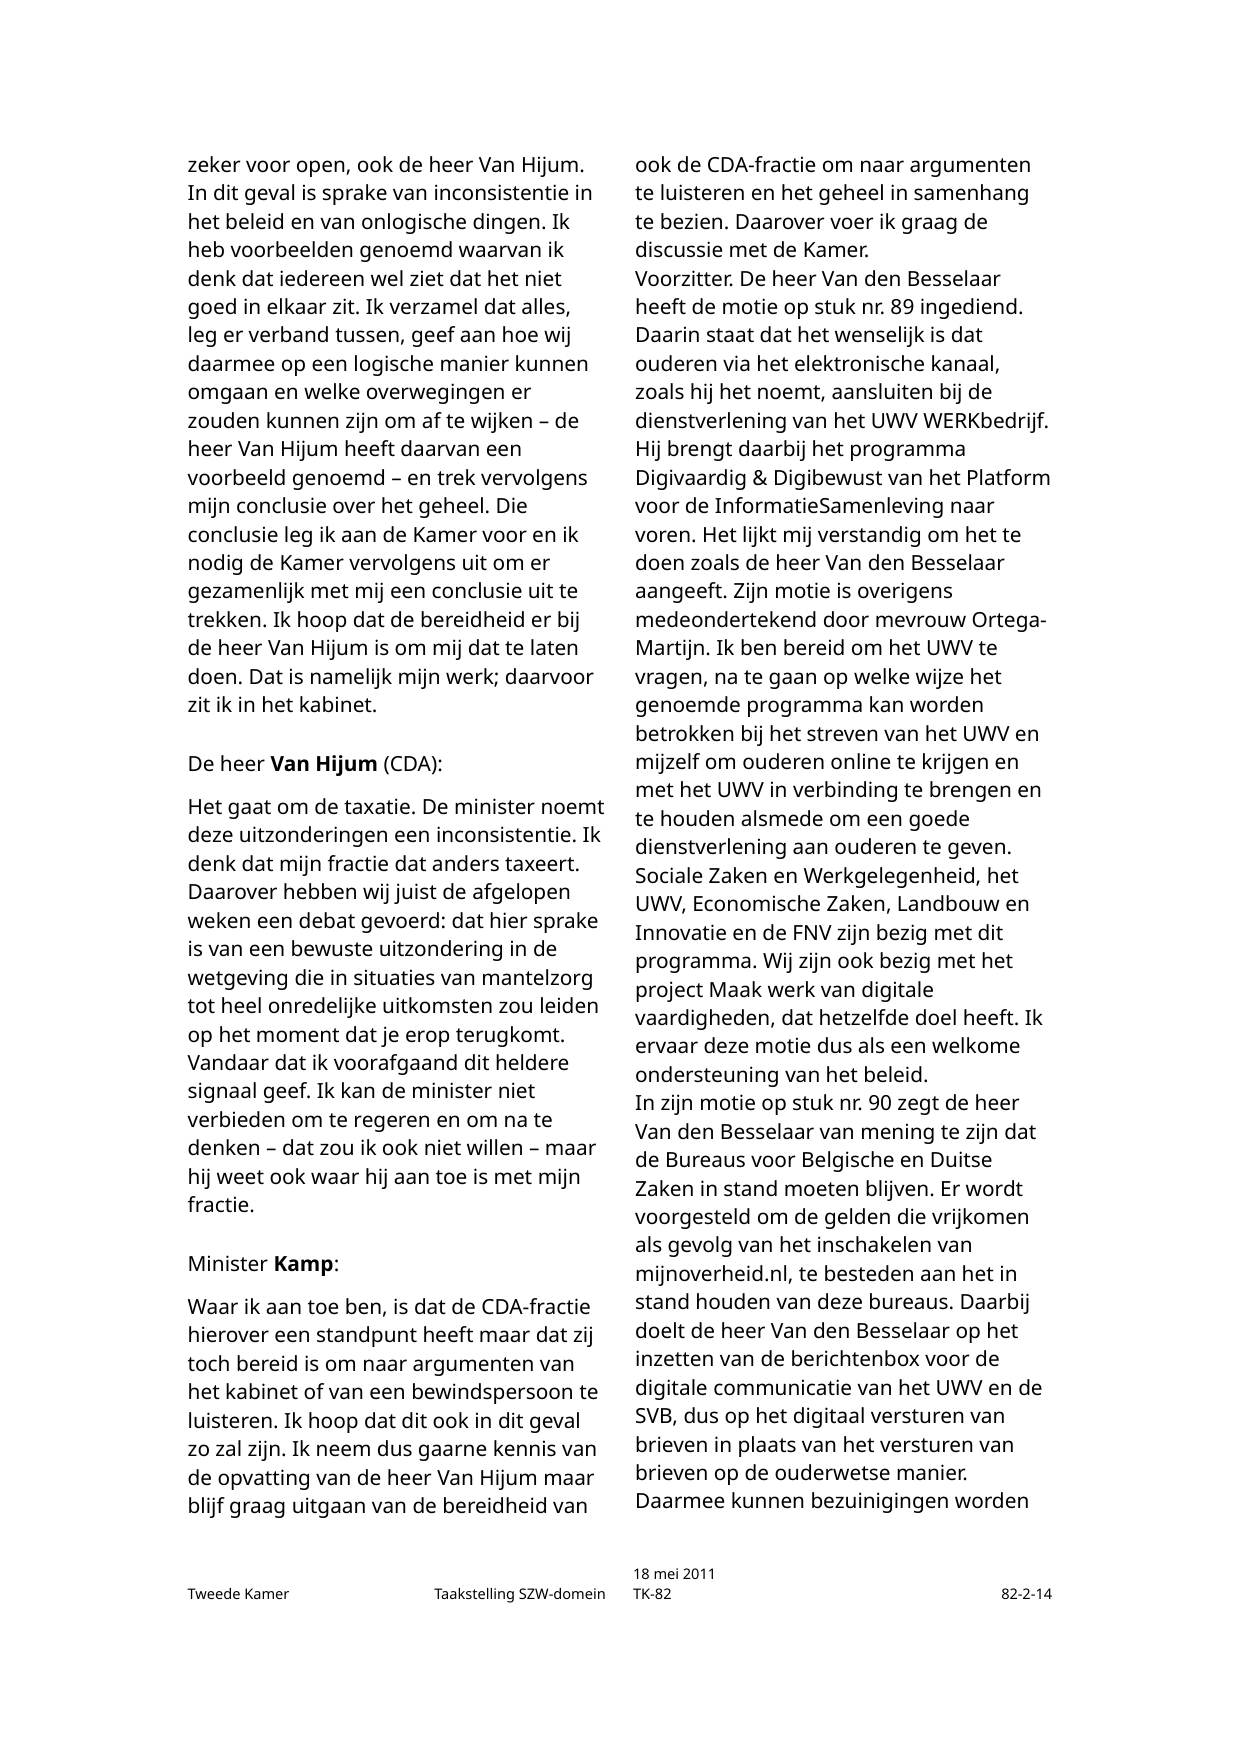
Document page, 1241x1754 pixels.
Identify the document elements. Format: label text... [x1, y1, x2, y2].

text De heer Van Hijum (CDA): [187, 749, 605, 777]
text ook de CDA-fractie om naar argumenten te luisteren en het geheel in samenhang te bezien. Daarover voer ik graag de discussie met de Kamer. [635, 150, 1053, 264]
text Voorzitter. De heer Van den Besselaar heeft de motie op stuk nr. 89 ingediend. Daarin staat dat het wenselijk is dat ouderen via het elektronische kanaal, zoals hij het noemt, aansluiten bij de dienstverlening van het UWV WERKbedrijf. Hij brengt daarbij het programma Digivaardig & Digibewust van het Platform voor de InformatieSamenleving naar voren. Het lijkt mij verstandig om het te doen zoals de heer Van den Besselaar aangeeft. Zijn motie is overigens medeondertekend door mevrouw Ortega-Martijn. Ik ben bereid om het UWV te vragen, na te gaan op welke wijze het genoemde programma kan worden betrokken bij het streven van het UWV en mijzelf om ouderen online te krijgen en met het UWV in verbinding te brengen en te houden alsmede om een goede dienstverlening aan ouderen te geven. Sociale Zaken en Werkgelegenheid, het UWV, Economische Zaken, Landbouw en Innovatie en de FNV zijn bezig met dit programma. Wij zijn ook bezig met het project Maak werk van digitale vaardigheden, dat hetzelfde doel heeft. Ik ervaar deze motie dus als een welkome ondersteuning van het beleid. [635, 264, 1053, 1088]
text Waar ik aan toe ben, is dat de CDA-fractie hierover een standpunt heeft maar dat zij toch bereid is om naar argumenten van het kabinet of van een bewindspersoon te luisteren. Ik hoop dat dit ook in dit geval zo zal zijn. Ik neem dus gaarne kennis van de opvatting van de heer Van Hijum maar blijf graag uitgaan van de bereidheid van [187, 1292, 605, 1520]
text zeker voor open, ook de heer Van Hijum. In dit geval is sprake van inconsistentie in het beleid en van onlogische dingen. Ik heb voorbeelden genoemd waarvan ik denk dat iedereen wel ziet dat het niet goed in elkaar zit. Ik verzamel dat alles, leg er verband tussen, geef aan hoe wij daarmee op een logische manier kunnen omgaan en welke overwegingen er zouden kunnen zijn om af te wijken – de heer Van Hijum heeft daarvan een voorbeeld genoemd – en trek vervolgens mijn conclusie over het geheel. Die conclusie leg ik aan de Kamer voor en ik nodig de Kamer vervolgens uit om er gezamenlijk met mij een conclusie uit te trekken. Ik hoop dat de bereidheid er bij de heer Van Hijum is om mij dat te laten doen. Dat is namelijk mijn werk; daarvoor zit ik in het kabinet. [187, 150, 605, 719]
text Minister Kamp: [187, 1249, 605, 1277]
text In zijn motie op stuk nr. 90 zegt de heer Van den Besselaar van mening te zijn dat de Bureaus voor Belgische en Duitse Zaken in stand moeten blijven. Er wordt voorgesteld om de gelden die vrijkomen als gevolg van het inschakelen van mijnoverheid.nl, te besteden aan het in stand houden van deze bureaus. Daarbij doelt de heer Van den Besselaar op het inzetten van de berichtenbox voor de digitale communicatie van het UWV en de SVB, dus op het digitaal versturen van brieven in plaats van het versturen van brieven op de ouderwetse manier. Daarmee kunnen bezuinigingen worden [635, 1088, 1053, 1515]
text Het gaat om de taxatie. De minister noemt deze uitzonderingen een inconsistentie. Ik denk dat mijn fractie dat anders taxeert. Daarover hebben wij juist de afgelopen weken een debat gevoerd: dat hier sprake is van een bewuste uitzondering in de wetgeving die in situaties van mantelzorg tot heel onredelijke uitkomsten zou leiden op het moment dat je erop terugkomt. Vandaar dat ik voorafgaand dit heldere signaal geef. Ik kan de minister niet verbieden om te regeren en om na te denken – dat zou ik ook niet willen – maar hij weet ook waar hij aan toe is met mijn fractie. [187, 792, 605, 1219]
